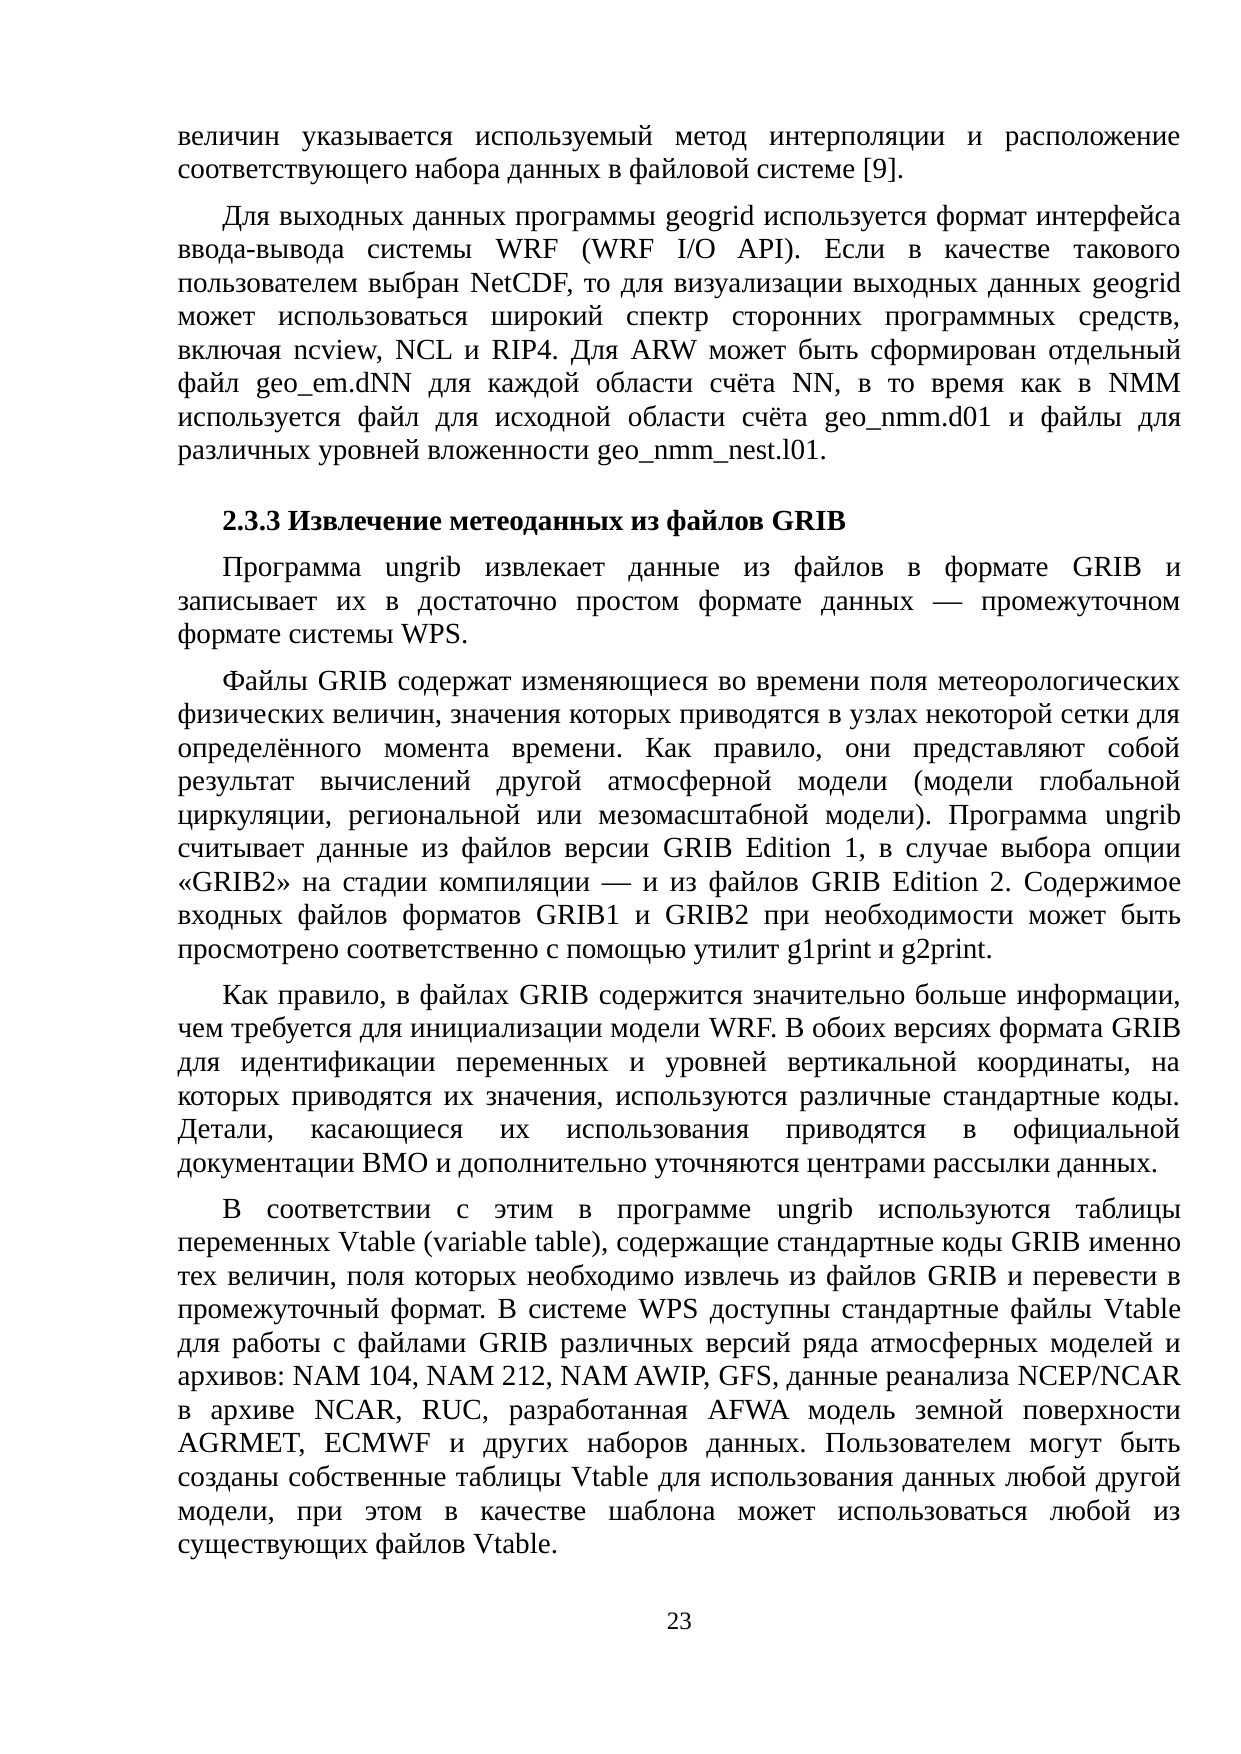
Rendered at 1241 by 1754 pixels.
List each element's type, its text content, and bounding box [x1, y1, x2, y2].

text Программа ungrib извлекает данные из файлов в формате GRIB и записывает их в достаточно простом формате данных — промежуточном формате системы WPS. [177, 549, 1181, 650]
text величин указывается используемый метод интерполяции и расположение соответствующего набора данных в файловой системе [9]. [177, 118, 1181, 185]
text В соответствии с этим в программе ungrib используются таблицы переменных Vtable (variable table), содержащие стандартные коды GRIB именно тех величин, поля которых необходимо извлечь из файлов GRIB и перевести в промежуточный формат. В системе WPS доступны стандартные файлы Vtable для работы с файлами GRIB различных версий ряда атмосферных моделей и архивов: NAM 104, NAM 212, NAM AWIP, GFS, данные реанализа NCEP/NCAR в архиве NCAR, RUC, разработанная AFWA модель земной поверхности AGRMET, ECMWF и других наборов данных. Пользователем могут быть созданы собственные таблицы Vtable для использования данных любой другой модели, при этом в качестве шаблона может использоваться любой из существующих файлов Vtable. [177, 1191, 1181, 1560]
subtitle Извлечение метеоданных из файлов GRIB [222, 503, 1181, 537]
text Как правило, в файлах GRIB содержится значительно больше информации, чем требуется для инициализации модели WRF. В обоих версиях формата GRIB для идентификации переменных и уровней вертикальной координаты, на которых приводятся их значения, используются различные стандартные коды. Детали, касающиеся их использования приводятся в официальной документации ВМО и дополнительно уточняются центрами рассылки данных. [177, 977, 1181, 1178]
text Файлы GRIB содержат изменяющиеся во времени поля метеорологических физических величин, значения которых приводятся в узлах некоторой сетки для определённого момента времени. Как правило, они представляют собой результат вычислений другой атмосферной модели (модели глобальной циркуляции, региональной или мезомасштабной модели). Программа ungrib считывает данные из файлов версии GRIB Edition 1, в случае выбора опции «GRIB2» на стадии компиляции — и из файлов GRIB Edition 2. Содержимое входных файлов форматов GRIB1 и GRIB2 при необходимости может быть просмотрено соответственно с помощью утилит g1print и g2print. [177, 663, 1181, 964]
text Для выходных данных программы geogrid используется формат интерфейса ввода-вывода системы WRF (WRF I/O API). Если в качестве такового пользователем выбран NetCDF, то для визуализации выходных данных geogrid может использоваться широкий спектр сторонних программных средств, включая ncview, NCL и RIP4. Для ARW может быть сформирован отдельный файл geo_em.dNN для каждой области счёта NN, в то время как в NMM используется файл для исходной области счёта geo_nmm.d01 и файлы для различных уровней вложенности geo_nmm_nest.l01. [177, 198, 1181, 466]
